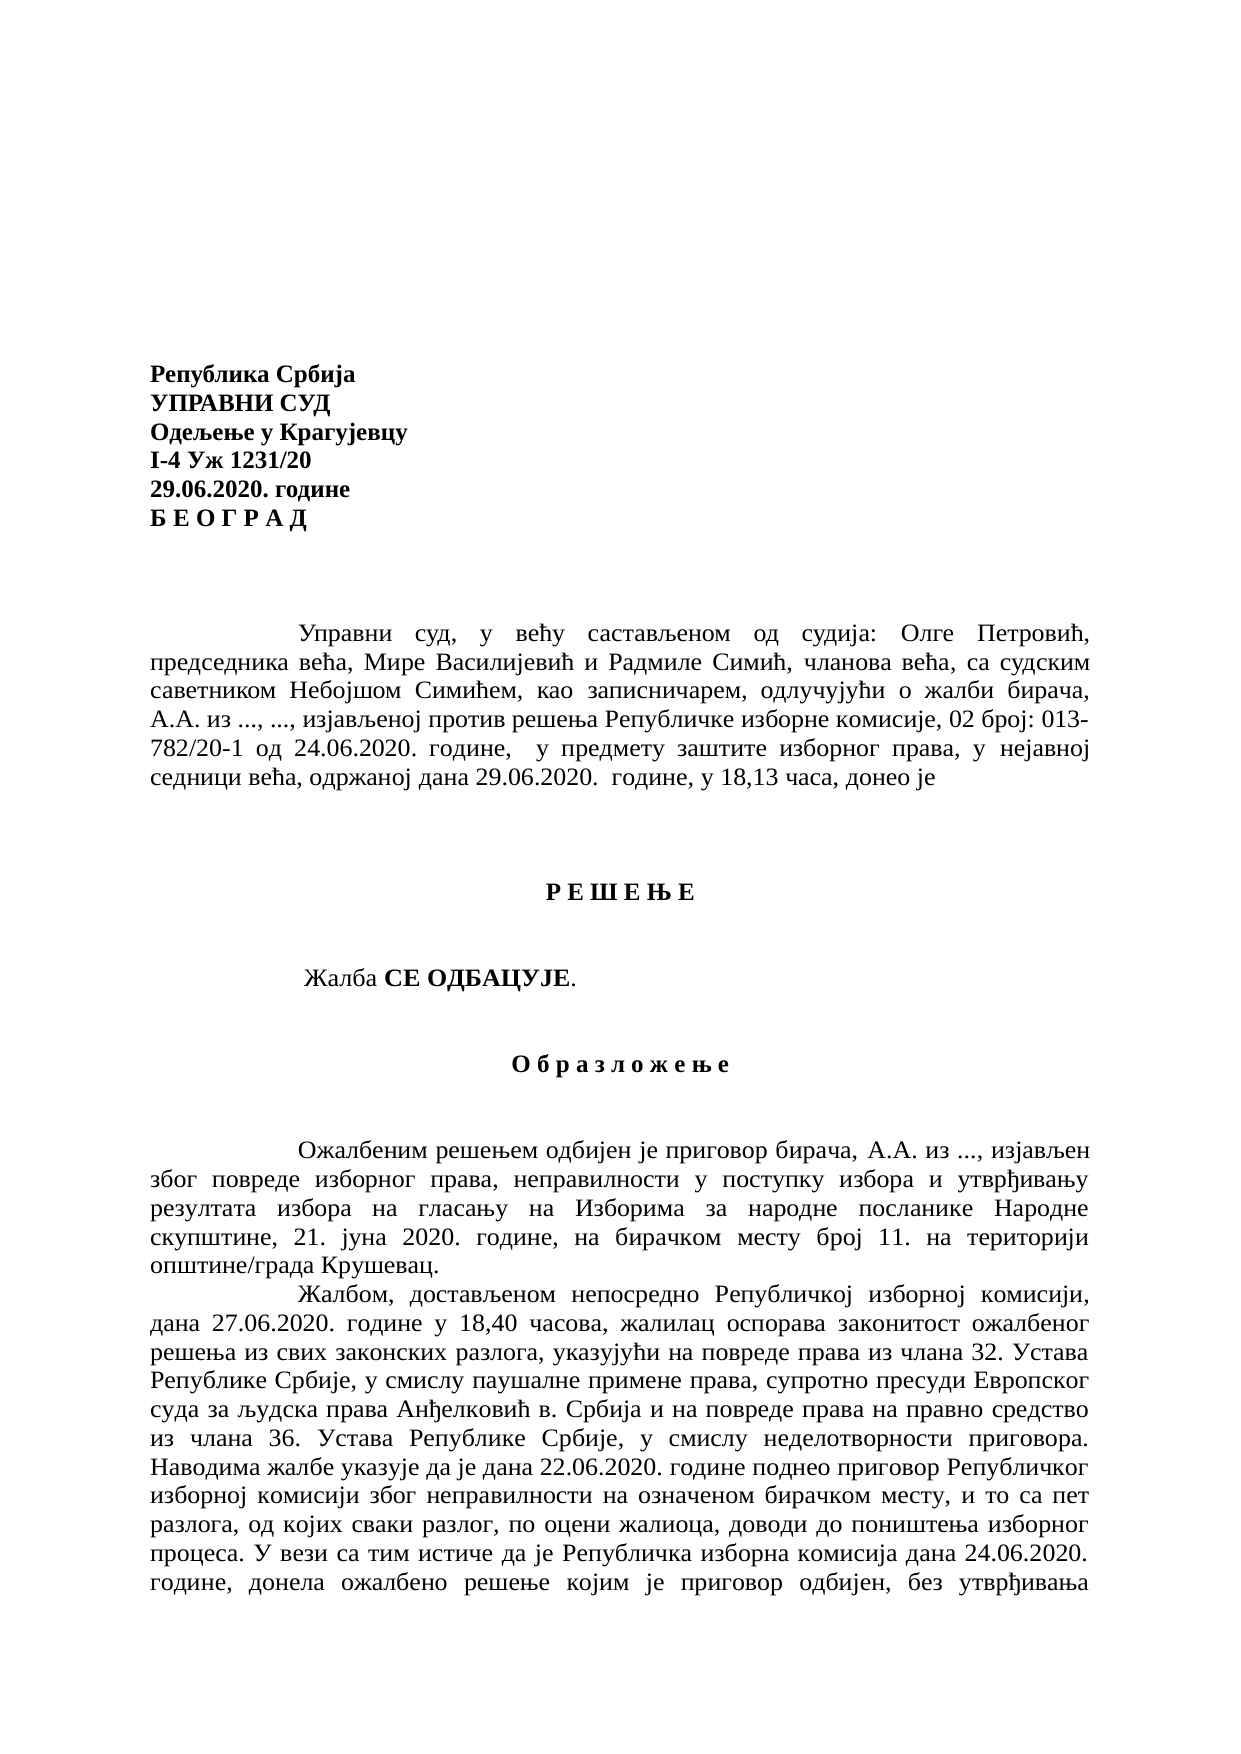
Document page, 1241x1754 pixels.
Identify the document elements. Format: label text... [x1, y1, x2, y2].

text Ожалбеним решењем одбијен је приговор бирача, А.А. из ..., изјављен због повреде изборног права, неправилности у поступку избора и утврђивању резултата избора на гласању на Изборима за народне посланике Народне скупштине, 21. јуна 2020. године, на бирачком месту број 11. на територији општине/града Крушевац. [150, 1135, 1090, 1279]
text Управни суд, у већу састављеном од судија: Олге Петровић, председника већа, Мире Василијевић и Радмиле Симић, чланова већа, са судским саветником Небојшом Симићем, као записничарем, одлучујући о жалби бирача, А.А. из ..., ..., изјављеној против решења Републичке изборне комисије, 02 број: 013-782/20-1 од 24.06.2020. године, у предмету заштите изборног права, у нејавној седници већа, одржаној дана 29.06.2020. године, у 18,13 часа, донео је [150, 618, 1090, 790]
text I-4 Уж 1231/20 [150, 445, 1090, 474]
text Жалбом, достављеном непосредно Републичкој изборној комисији, дана 27.06.2020. године у 18,40 часова, жалилац оспорава законитост ожалбеног решења из свих законских разлога, указујући на повреде права из члана 32. Устава Републике Србије, у смислу паушалне примене права, супротно пресуди Европског суда за људска права Анђелковић в. Србија и на повреде права на правно средство из члана 36. Устава Републике Србије, у смислу неделотворности приговора. Наводима жалбе указује да је дана 22.06.2020. године поднео приговор Републичког изборној комисији због неправилности на означеном бирачком месту, и то са пет разлога, од којих сваки разлог, по оцени жалиоца, доводи до поништења изборног процеса. У вези са тим истиче да је Републичка изборна комисија дана 24.06.2020. године, донела ожалбено решење којим је приговор одбијен, без утврђивања [150, 1279, 1090, 1595]
text 29.06.2020. године [150, 474, 1090, 503]
text Р Е Ш Е Њ Е [150, 877, 1090, 905]
text УПРАВНИ СУД [150, 388, 1090, 417]
text Б Е О Г Р А Д [150, 503, 1090, 532]
text Жалба СЕ ОДБАЦУЈЕ. [150, 963, 1090, 992]
text Република Србија [150, 148, 1090, 388]
text О б р а з л о ж е њ е [150, 1049, 1090, 1078]
text Одељење у Крагујевцу [150, 417, 1090, 445]
